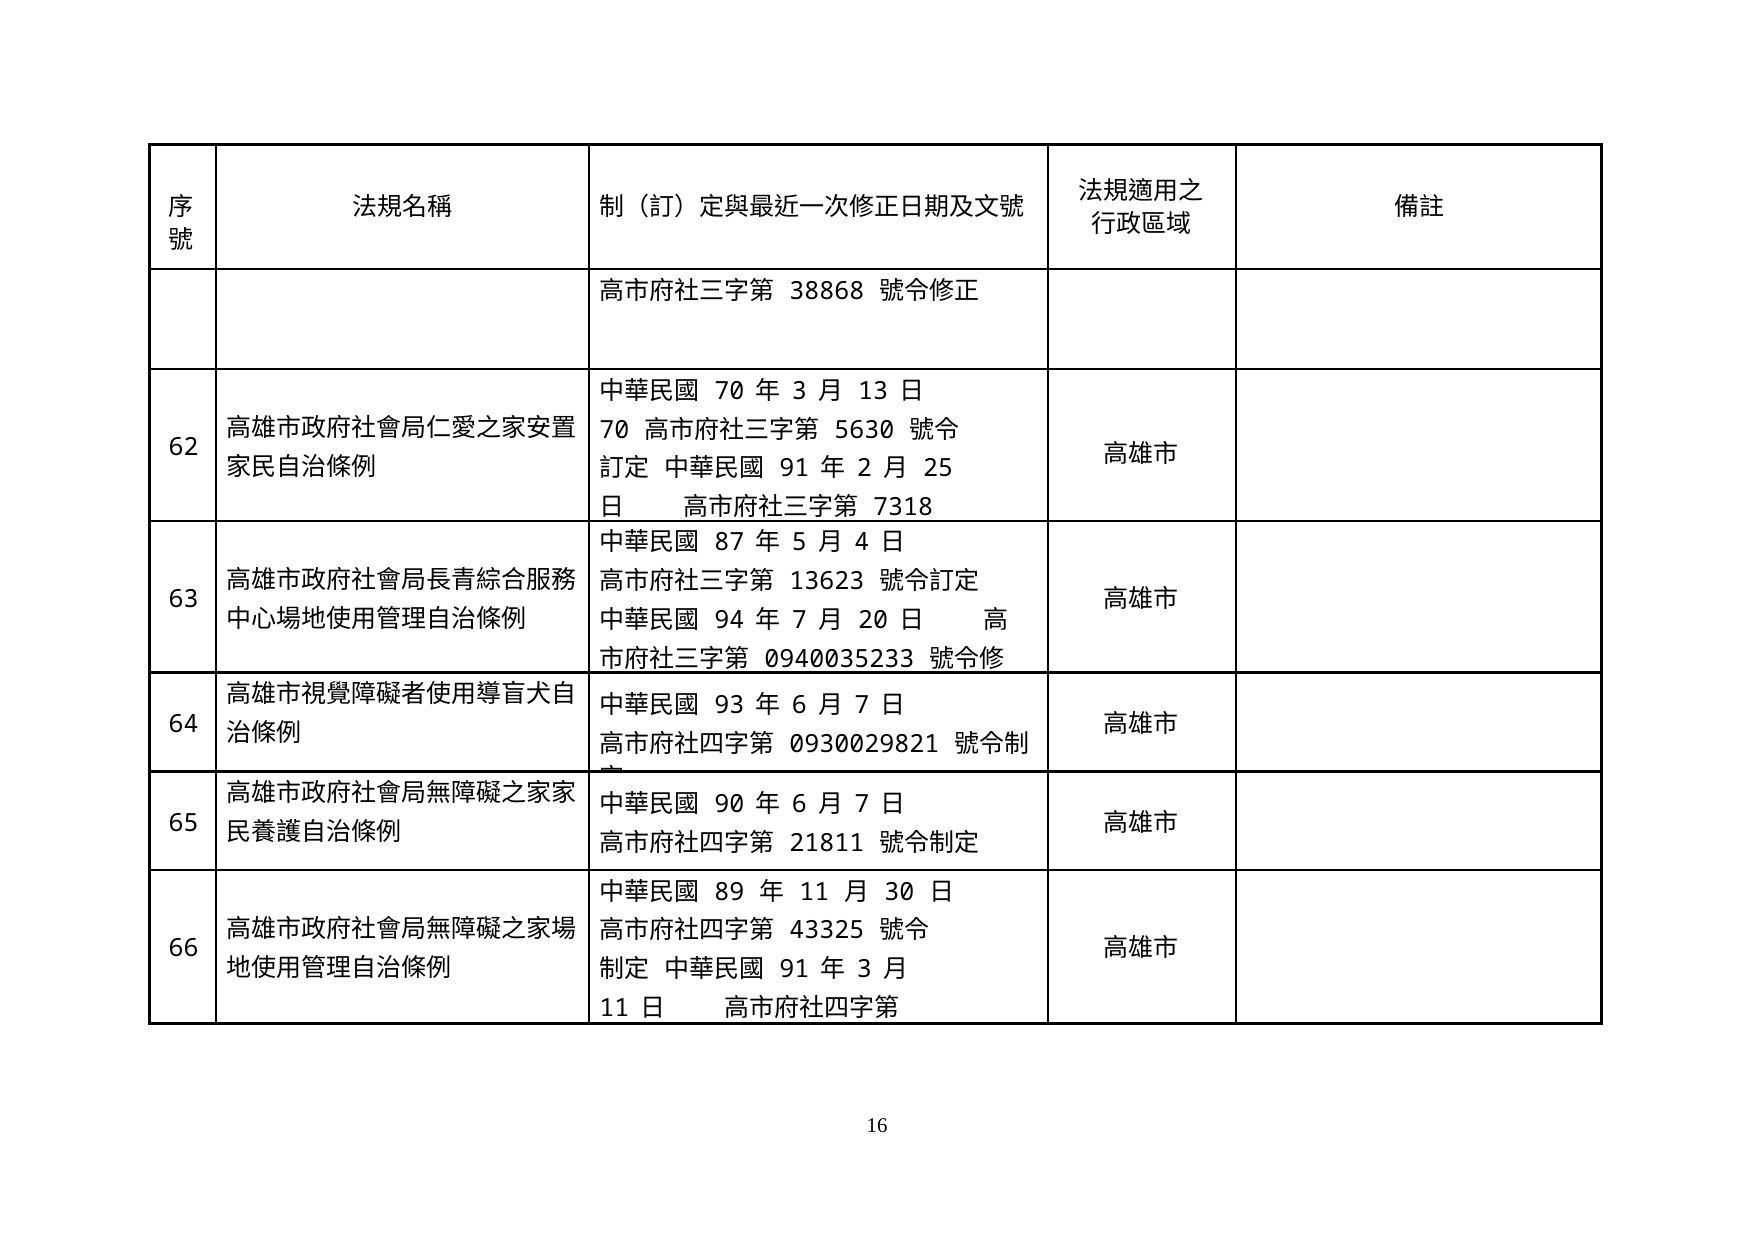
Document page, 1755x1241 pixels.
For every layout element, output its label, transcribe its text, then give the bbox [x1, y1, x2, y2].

table_cell [1237, 522, 1600, 671]
table_cell 中華民國 87年5月4日 高市府社三字第 13623 號令訂定 中華民國 94年7月 20日 高市府社三字第 0940035233 號令修正 [590, 522, 1047, 671]
table_cell [1237, 270, 1600, 368]
table_cell [217, 270, 588, 368]
table_header 序 號 [151, 146, 215, 268]
table_cell 63 [151, 522, 215, 671]
table_cell 高雄市視覺障礙者使用導盲犬自 治條例 [217, 674, 588, 770]
table_cell [1049, 270, 1235, 368]
table_cell 高雄市 [1049, 871, 1235, 1022]
table_cell [1237, 773, 1600, 869]
table_header 制（訂）定與最近一次修正日期及文號 [590, 146, 1047, 268]
table_cell 中華民國 93年6月7日 高市府社四字第 0930029821 號令制定 [590, 674, 1047, 770]
table_cell 中華民國 89 年 11 月 30 日 高市府社四字第 43325 號令制定 中華民國 91年3月 11日 高市府社四字第 9491 號令修正 [590, 871, 1047, 1022]
table_cell 高雄市政府社會局無障礙之家家 民養護自治條例 [217, 773, 588, 869]
table_cell 中華民國 90年6月7日 高市府社四字第 21811 號令制定 [590, 773, 1047, 869]
table_cell [1237, 674, 1600, 770]
table_cell 64 [151, 674, 215, 770]
table_header 法規名稱 [217, 146, 588, 268]
table_cell [151, 270, 215, 368]
table_header 備註 [1237, 146, 1600, 268]
table_cell 高雄市政府社會局仁愛之家安置 家民自治條例 [217, 370, 588, 520]
table_cell 高雄市 [1049, 674, 1235, 770]
table_cell 高雄市政府社會局無障礙之家場 地使用管理自治條例 [217, 871, 588, 1022]
table_cell 高雄市 [1049, 370, 1235, 520]
table_cell 66 [151, 871, 215, 1022]
table_cell [1237, 370, 1600, 520]
table_cell 62 [151, 370, 215, 520]
table_cell 高雄市 [1049, 522, 1235, 671]
table_cell 高雄市 [1049, 773, 1235, 869]
table_cell 高市府社三字第 38868 號令修正 [590, 270, 1047, 368]
table_header 法規適用之 行政區域 [1049, 146, 1235, 268]
table_cell 高雄市政府社會局長青綜合服務 中心場地使用管理自治條例 [217, 522, 588, 671]
table_cell 65 [151, 773, 215, 869]
table_cell 中華民國 70年3月 13日 70 高市府社三字第 5630 號令訂定 中華民國 91年2月 25日 高市府社三字第 7318 號令修正 [590, 370, 1047, 520]
table_cell [1237, 871, 1600, 1022]
